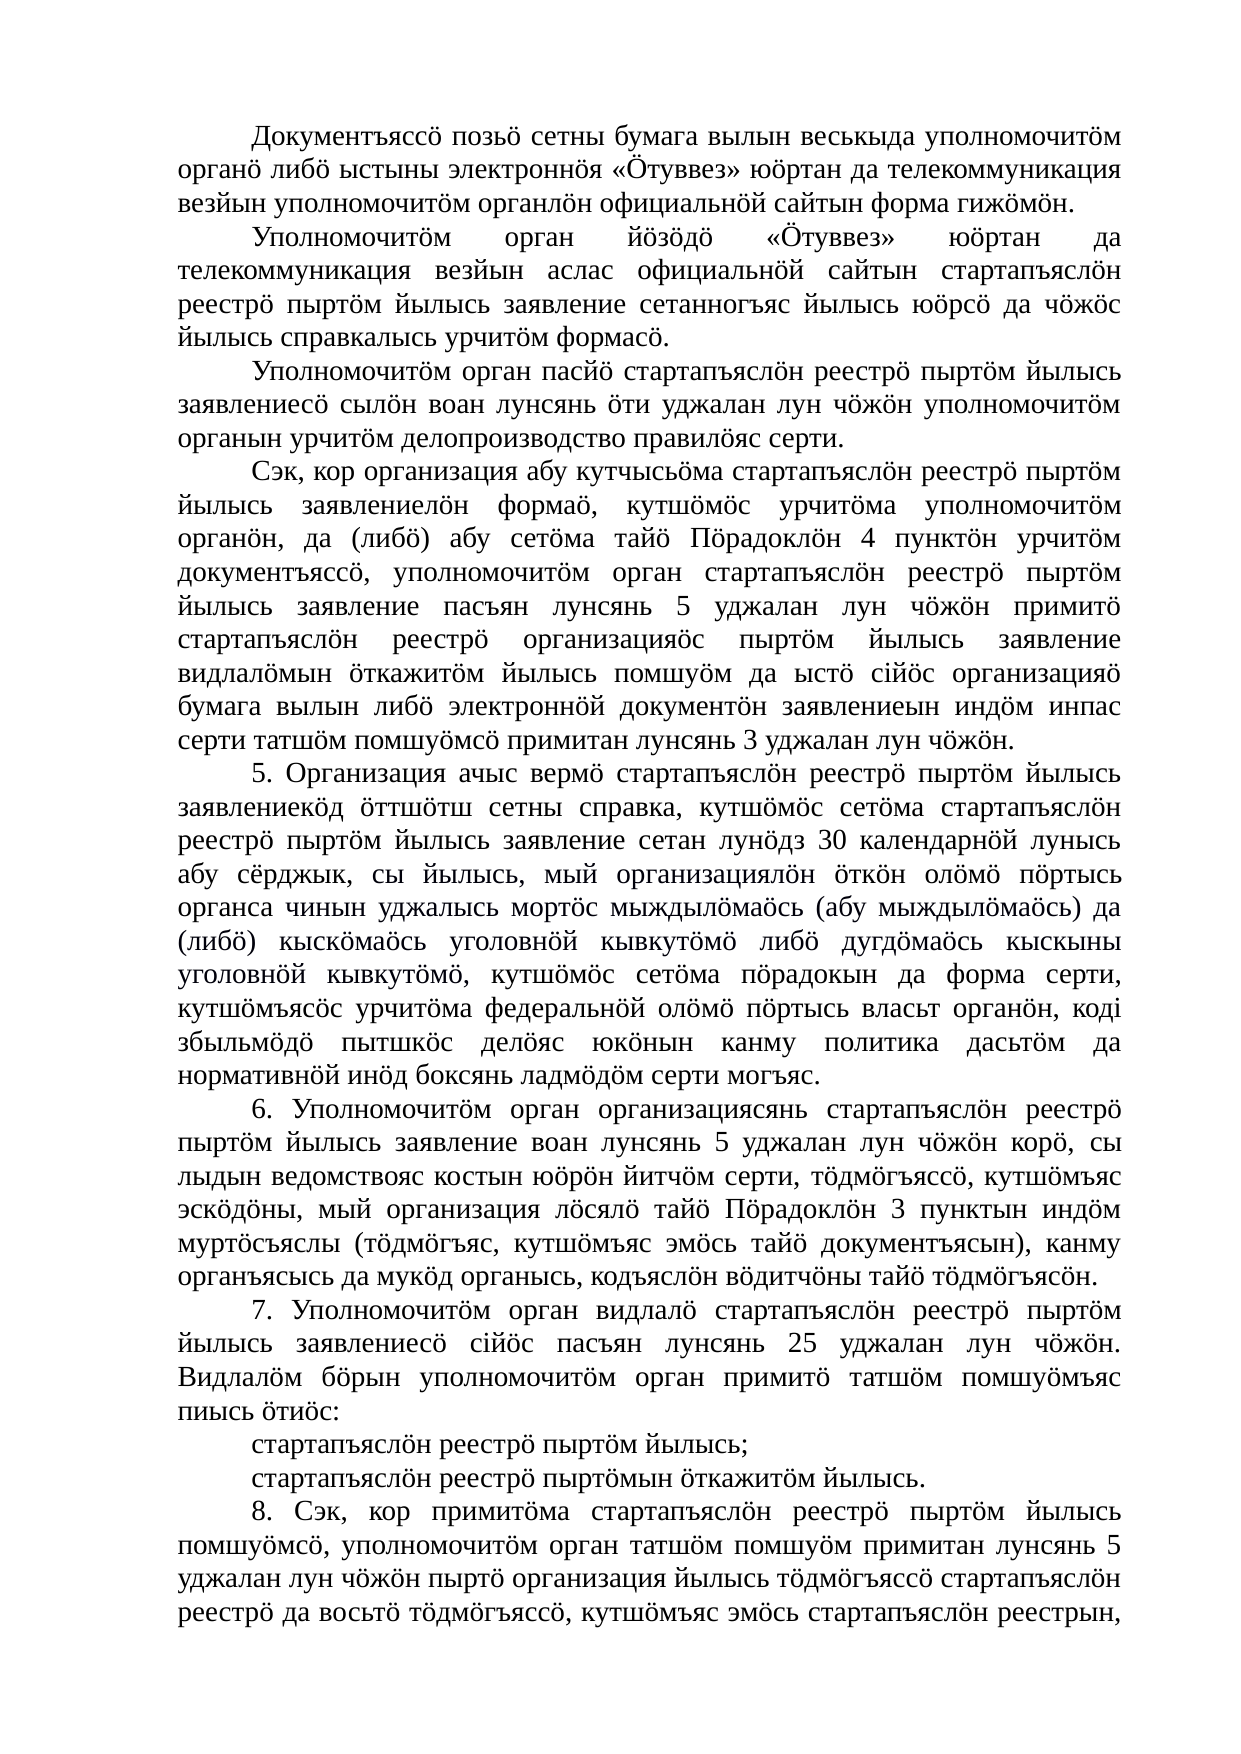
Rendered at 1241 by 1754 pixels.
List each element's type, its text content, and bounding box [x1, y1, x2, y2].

text Уполномочитӧм орган йӧзӧдӧ «Ӧтуввез» юӧртан да телекоммуникация везйын аслас официальнӧй сайтын стартапъяслӧн реестрӧ пыртӧм йылысь заявление сетанногъяс йылысь юӧрсӧ да чӧжӧс йылысь справкалысь урчитӧм формасӧ. [177, 219, 1122, 353]
text 7. Уполномочитӧм орган видлалӧ стартапъяслӧн реестрӧ пыртӧм йылысь заявлениесӧ сійӧс пасъян лунсянь 25 уджалан лун чӧжӧн. Видлалӧм бӧрын уполномочитӧм орган примитӧ татшӧм помшуӧмъяс пиысь ӧтиӧс: [177, 1292, 1122, 1426]
text Уполномочитӧм орган пасйӧ стартапъяслӧн реестрӧ пыртӧм йылысь заявлениесӧ сылӧн воан лунсянь ӧти уджалан лун чӧжӧн уполномочитӧм органын урчитӧм делопроизводство правилӧяс серти. [177, 353, 1122, 453]
text стартапъяслӧн реестрӧ пыртӧмын ӧткажитӧм йылысь. [177, 1460, 1122, 1493]
text Сэк, кор организация абу кутчысьӧма стартапъяслӧн реестрӧ пыртӧм йылысь заявлениелӧн формаӧ, кутшӧмӧс урчитӧма уполномочитӧм органӧн, да (либӧ) абу сетӧма тайӧ Пӧрадоклӧн 4 пунктӧн урчитӧм документъяссӧ, уполномочитӧм орган стартапъяслӧн реестрӧ пыртӧм йылысь заявление пасъян лунсянь 5 уджалан лун чӧжӧн примитӧ стартапъяслӧн реестрӧ организацияӧс пыртӧм йылысь заявление видлалӧмын ӧткажитӧм йылысь помшуӧм да ыстӧ сійӧс организацияӧ бумага вылын либӧ электроннӧй документӧн заявлениеын индӧм инпас серти татшӧм помшуӧмсӧ примитан лунсянь 3 уджалан лун чӧжӧн. [177, 453, 1122, 755]
text 8. Сэк, кор примитӧма стартапъяслӧн реестрӧ пыртӧм йылысь помшуӧмсӧ, уполномочитӧм орган татшӧм помшуӧм примитан лунсянь 5 уджалан лун чӧжӧн пыртӧ организация йылысь тӧдмӧгъяссӧ стартапъяслӧн реестрӧ да восьтӧ тӧдмӧгъяссӧ, кутшӧмъяс эмӧсь стартапъяслӧн реестрын, [177, 1493, 1122, 1627]
text 5. Организация ачыс вермӧ стартапъяслӧн реестрӧ пыртӧм йылысь заявлениекӧд ӧттшӧтш сетны справка, кутшӧмӧс сетӧма стартапъяслӧн реестрӧ пыртӧм йылысь заявление сетан лунӧдз 30 календарнӧй лунысь абу сёрджык, сы йылысь, мый организациялӧн ӧткӧн олӧмӧ пӧртысь органса чинын уджалысь мортӧс мыждылӧмаӧсь (абу мыждылӧмаӧсь) да (либӧ) кыскӧмаӧсь уголовнӧй кывкутӧмӧ либӧ дугдӧмаӧсь кыскыны уголовнӧй кывкутӧмӧ, кутшӧмӧс сетӧма пӧрадокын да форма серти, кутшӧмъясӧс урчитӧма федеральнӧй олӧмӧ пӧртысь власьт органӧн, коді збыльмӧдӧ пытшкӧс делӧяс юкӧнын канму политика дасьтӧм да нормативнӧй инӧд боксянь ладмӧдӧм серти могъяс. [177, 755, 1122, 1091]
text Документъяссӧ позьӧ сетны бумага вылын веськыда уполномочитӧм органӧ либӧ ыстыны электроннӧя «Ӧтуввез» юӧртан да телекоммуникация везйын уполномочитӧм органлӧн официальнӧй сайтын форма гижӧмӧн. [177, 118, 1122, 219]
text стартапъяслӧн реестрӧ пыртӧм йылысь; [177, 1426, 1122, 1460]
text 6. Уполномочитӧм орган организациясянь стартапъяслӧн реестрӧ пыртӧм йылысь заявление воан лунсянь 5 уджалан лун чӧжӧн корӧ, сы лыдын ведомствояс костын юӧрӧн йитчӧм серти, тӧдмӧгъяссӧ, кутшӧмъяс эскӧдӧны, мый организация лӧсялӧ тайӧ Пӧрадоклӧн 3 пунктын индӧм муртӧсъяслы (тӧдмӧгъяс, кутшӧмъяс эмӧсь тайӧ документъясын), канму органъясысь да мукӧд органысь, кодъяслӧн вӧдитчӧны тайӧ тӧдмӧгъясӧн. [177, 1091, 1122, 1292]
